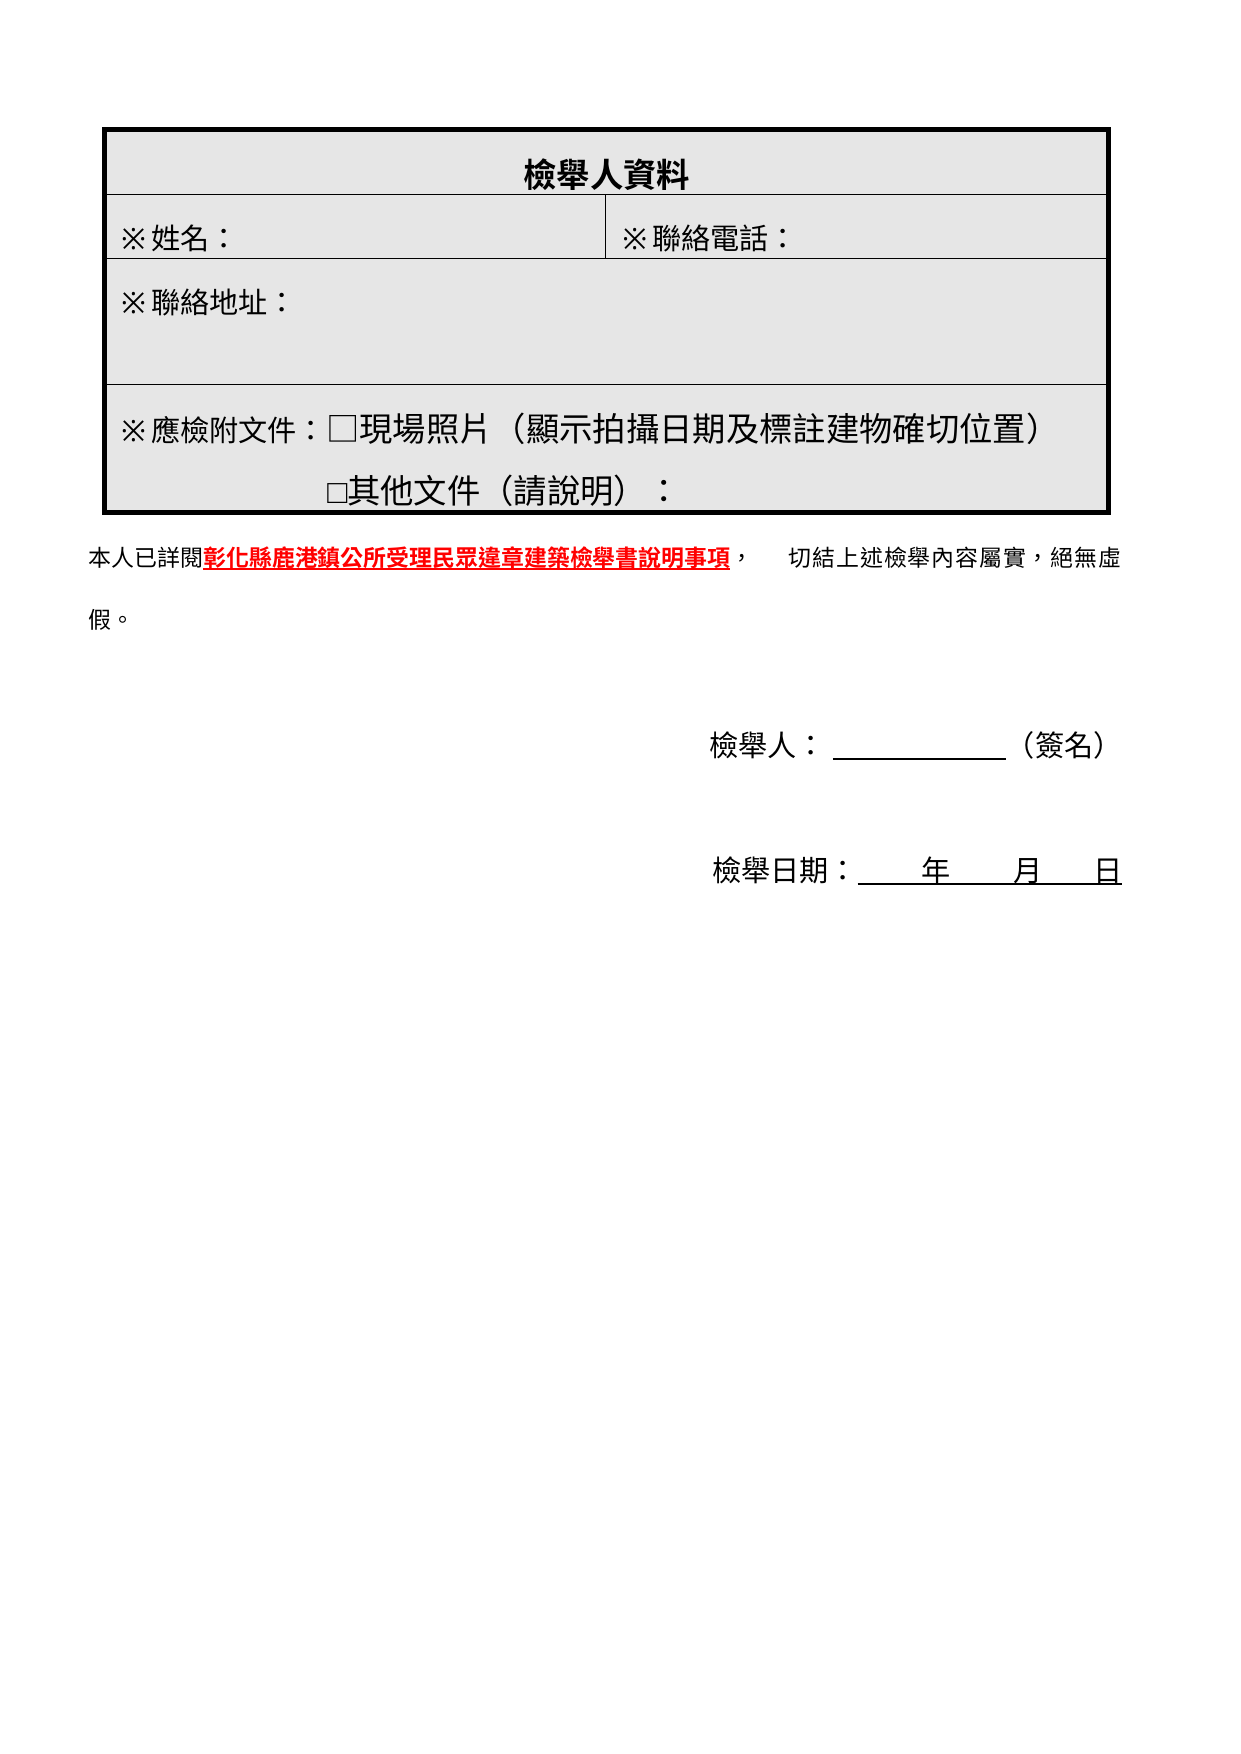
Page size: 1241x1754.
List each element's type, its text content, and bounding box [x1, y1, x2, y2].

table_cell ※聯絡地址： [107, 259, 1106, 384]
table_cell ※聯絡電話： [606, 195, 1106, 258]
text 本人已詳閱彰化縣鹿港鎮公所受理民眾違章建築檢舉書說明事項， 切結上述檢舉內容屬實，絕無虛假。 [88, 514, 1122, 639]
text 檢舉日期： 年 月 日 [118, 827, 1122, 889]
table_cell ※應檢附文件：□現場照片（顯示拍攝日期及標註建物確切位置） □其他文件（請說明）： [107, 385, 1106, 510]
table_cell 檢舉人資料 [107, 132, 1106, 194]
text 檢舉人： （簽名） [118, 702, 1122, 764]
table_cell ※姓名： [107, 195, 605, 258]
